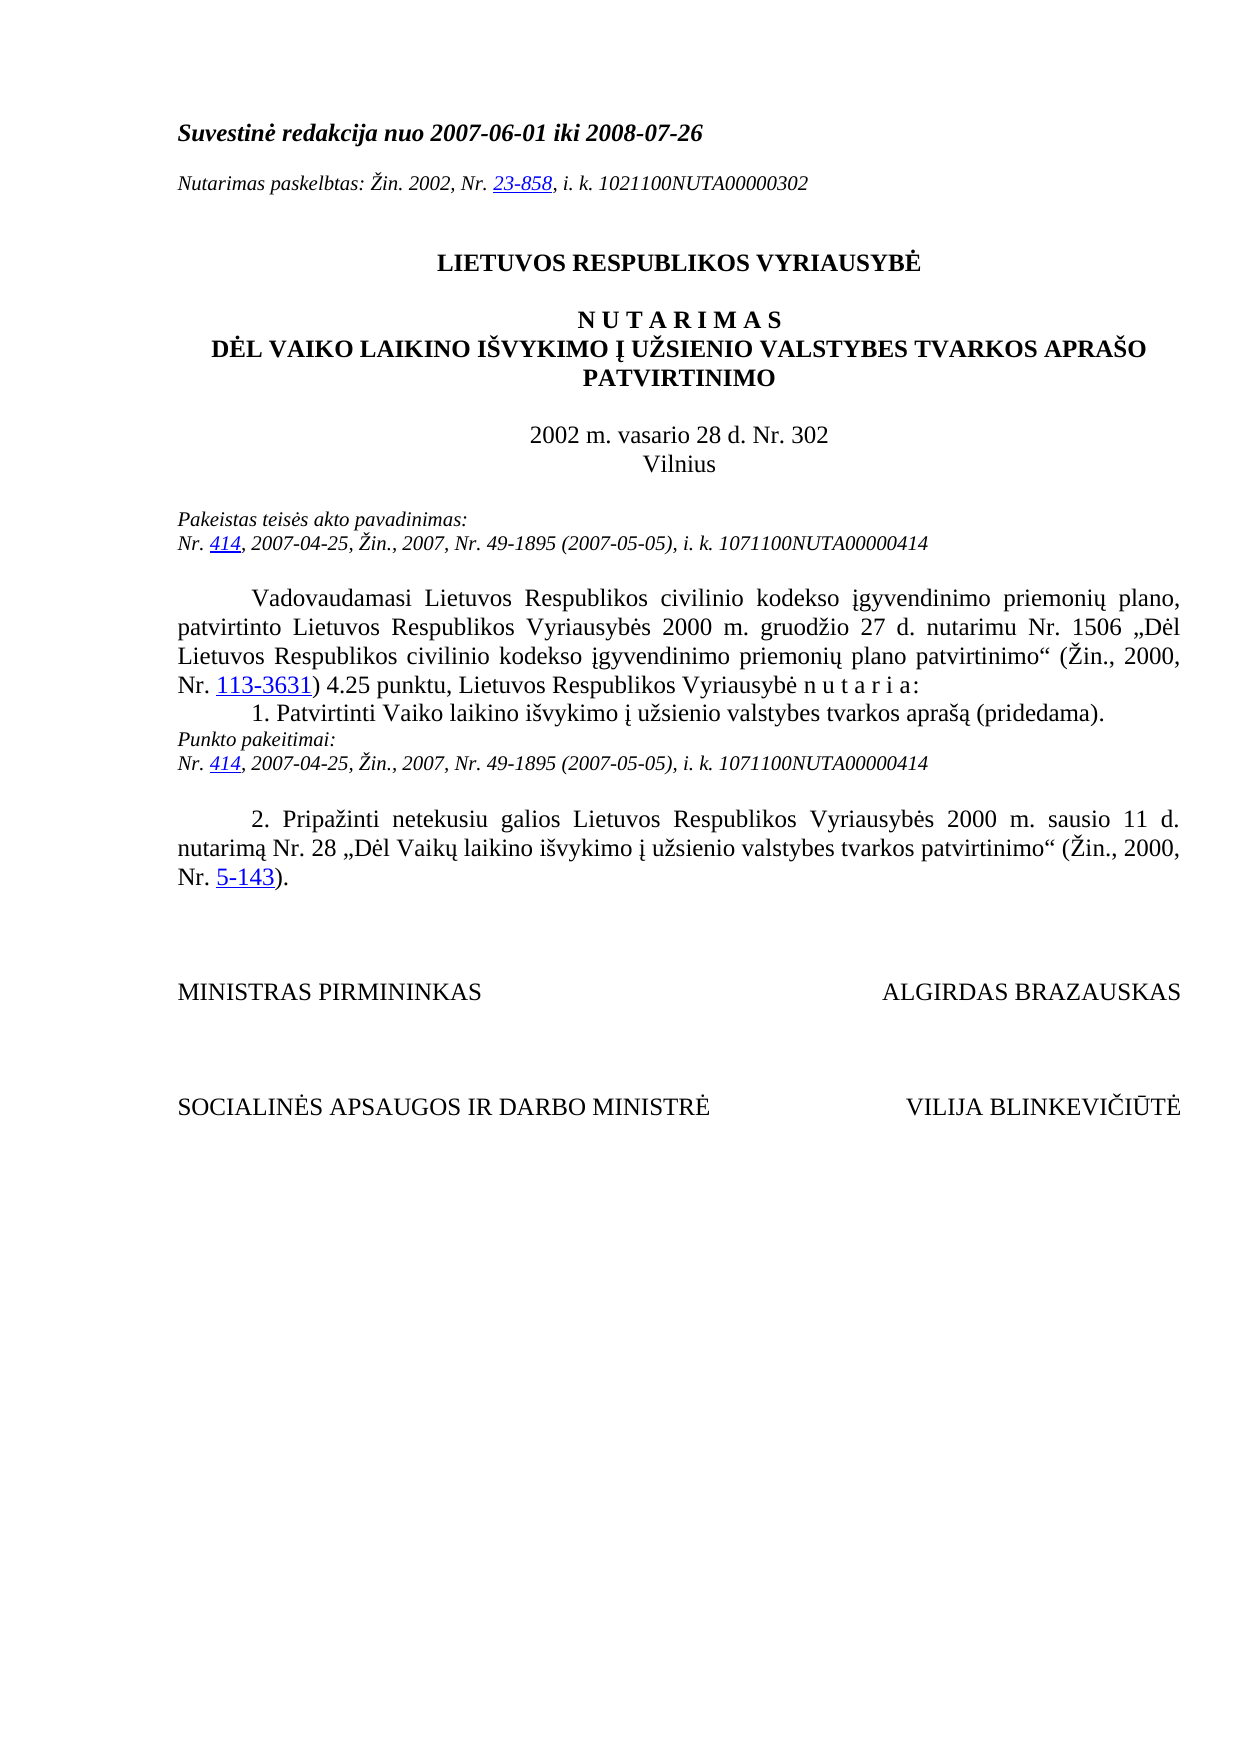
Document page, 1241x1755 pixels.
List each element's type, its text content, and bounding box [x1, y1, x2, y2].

text Punkto pakeitimai: [177, 727, 1181, 751]
text 1. Patvirtinti Vaiko laikino išvykimo į užsienio valstybes tvarkos aprašą (pridedama). [177, 698, 1181, 727]
text DĖL VAIKO LAIKINO IŠVYKIMO Į UŽSIENIO VALSTYBES TVARKOS APRAŠO PATVIRTINIMO [177, 334, 1181, 392]
text 2. Pripažinti netekusiu galios Lietuvos Respublikos Vyriausybės 2000 m. sausio 11 d. nutarimą Nr. 28 „Dėl Vaikų laikino išvykimo į užsienio valstybes tvarkos patvirtinimo“ (Žin., 2000, Nr. 5-143). [177, 804, 1181, 890]
text Pakeistas teisės akto pavadinimas: [177, 507, 1181, 531]
text Vilnius [177, 449, 1181, 478]
text Suvestinė redakcija nuo 2007-06-01 iki 2008-07-26 [177, 118, 1181, 147]
text Vadovaudamasi Lietuvos Respublikos civilinio kodekso įgyvendinimo priemonių plano, patvirtinto Lietuvos Respublikos Vyriausybės 2000 m. gruodžio 27 d. nutarimu Nr. 1506 „Dėl Lietuvos Respublikos civilinio kodekso įgyvendinimo priemonių plano patvirtinimo“ (Žin., 2000, Nr. 113-3631) 4.25 punktu, Lietuvos Respublikos Vyriausybė nutaria: [177, 583, 1181, 698]
text Nr. 414, 2007-04-25, Žin., 2007, Nr. 49-1895 (2007-05-05), i. k. 1071100NUTA00000414 [177, 531, 1181, 555]
text N U T A R I M A S [177, 305, 1181, 334]
text MINISTRAS PIRMININKAS ALGIRDAS BRAZAUSKAS [177, 977, 1181, 1005]
text SOCIALINĖS APSAUGOS IR DARBO MINISTRĖ VILIJA BLINKEVIČIŪTĖ [177, 1092, 1181, 1120]
text 2002 m. vasario 28 d. Nr. 302 [177, 420, 1181, 449]
text Nr. 414, 2007-04-25, Žin., 2007, Nr. 49-1895 (2007-05-05), i. k. 1071100NUTA00000414 [177, 751, 1181, 775]
text LIETUVOS RESPUBLIKOS VYRIAUSYBĖ [177, 248, 1181, 277]
text Nutarimas paskelbtas: Žin. 2002, Nr. 23-858, i. k. 1021100NUTA00000302 [177, 171, 1181, 195]
